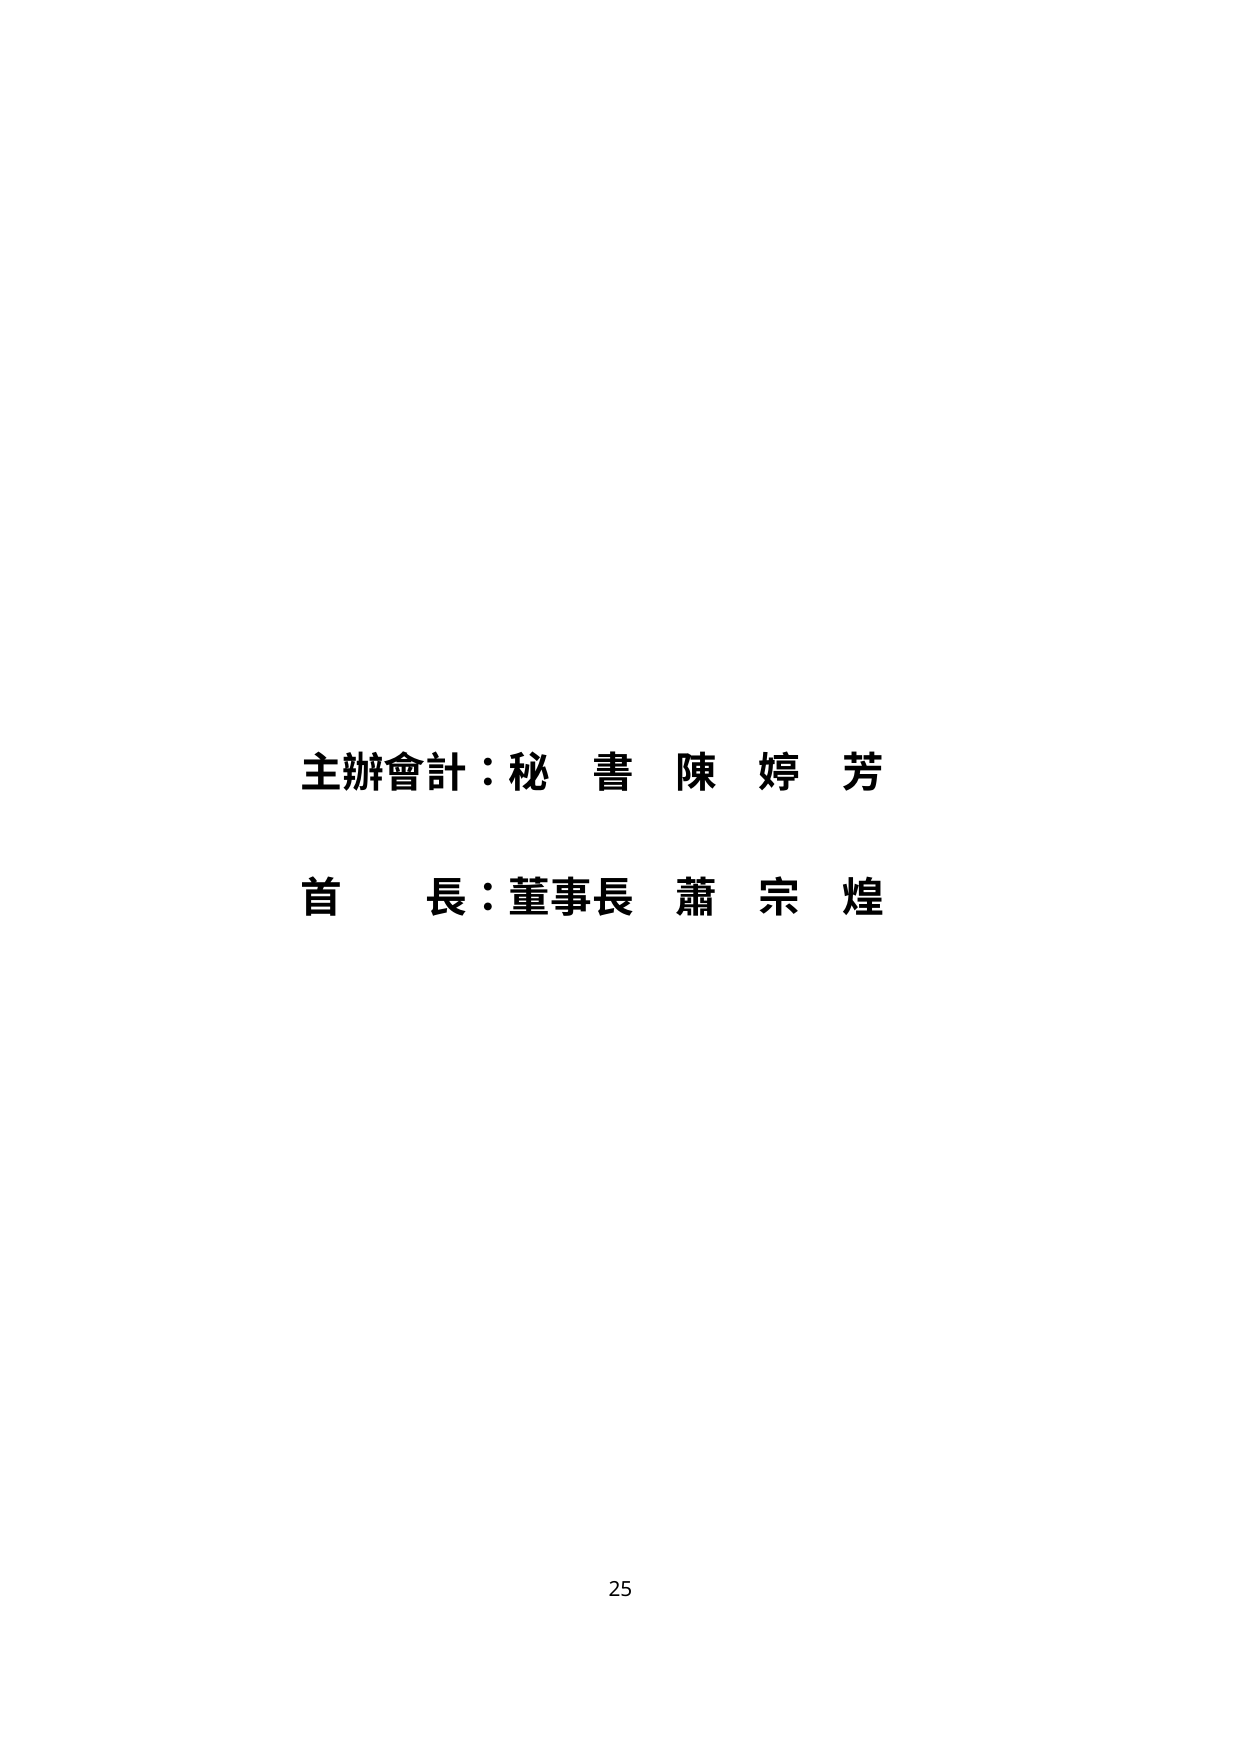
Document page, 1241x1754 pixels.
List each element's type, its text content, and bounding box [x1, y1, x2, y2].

text 首 長：董事長 蕭 宗 煌 [187, 813, 1053, 938]
text 主辦會計：秘 書 陳 婷 芳 [187, 688, 1053, 813]
